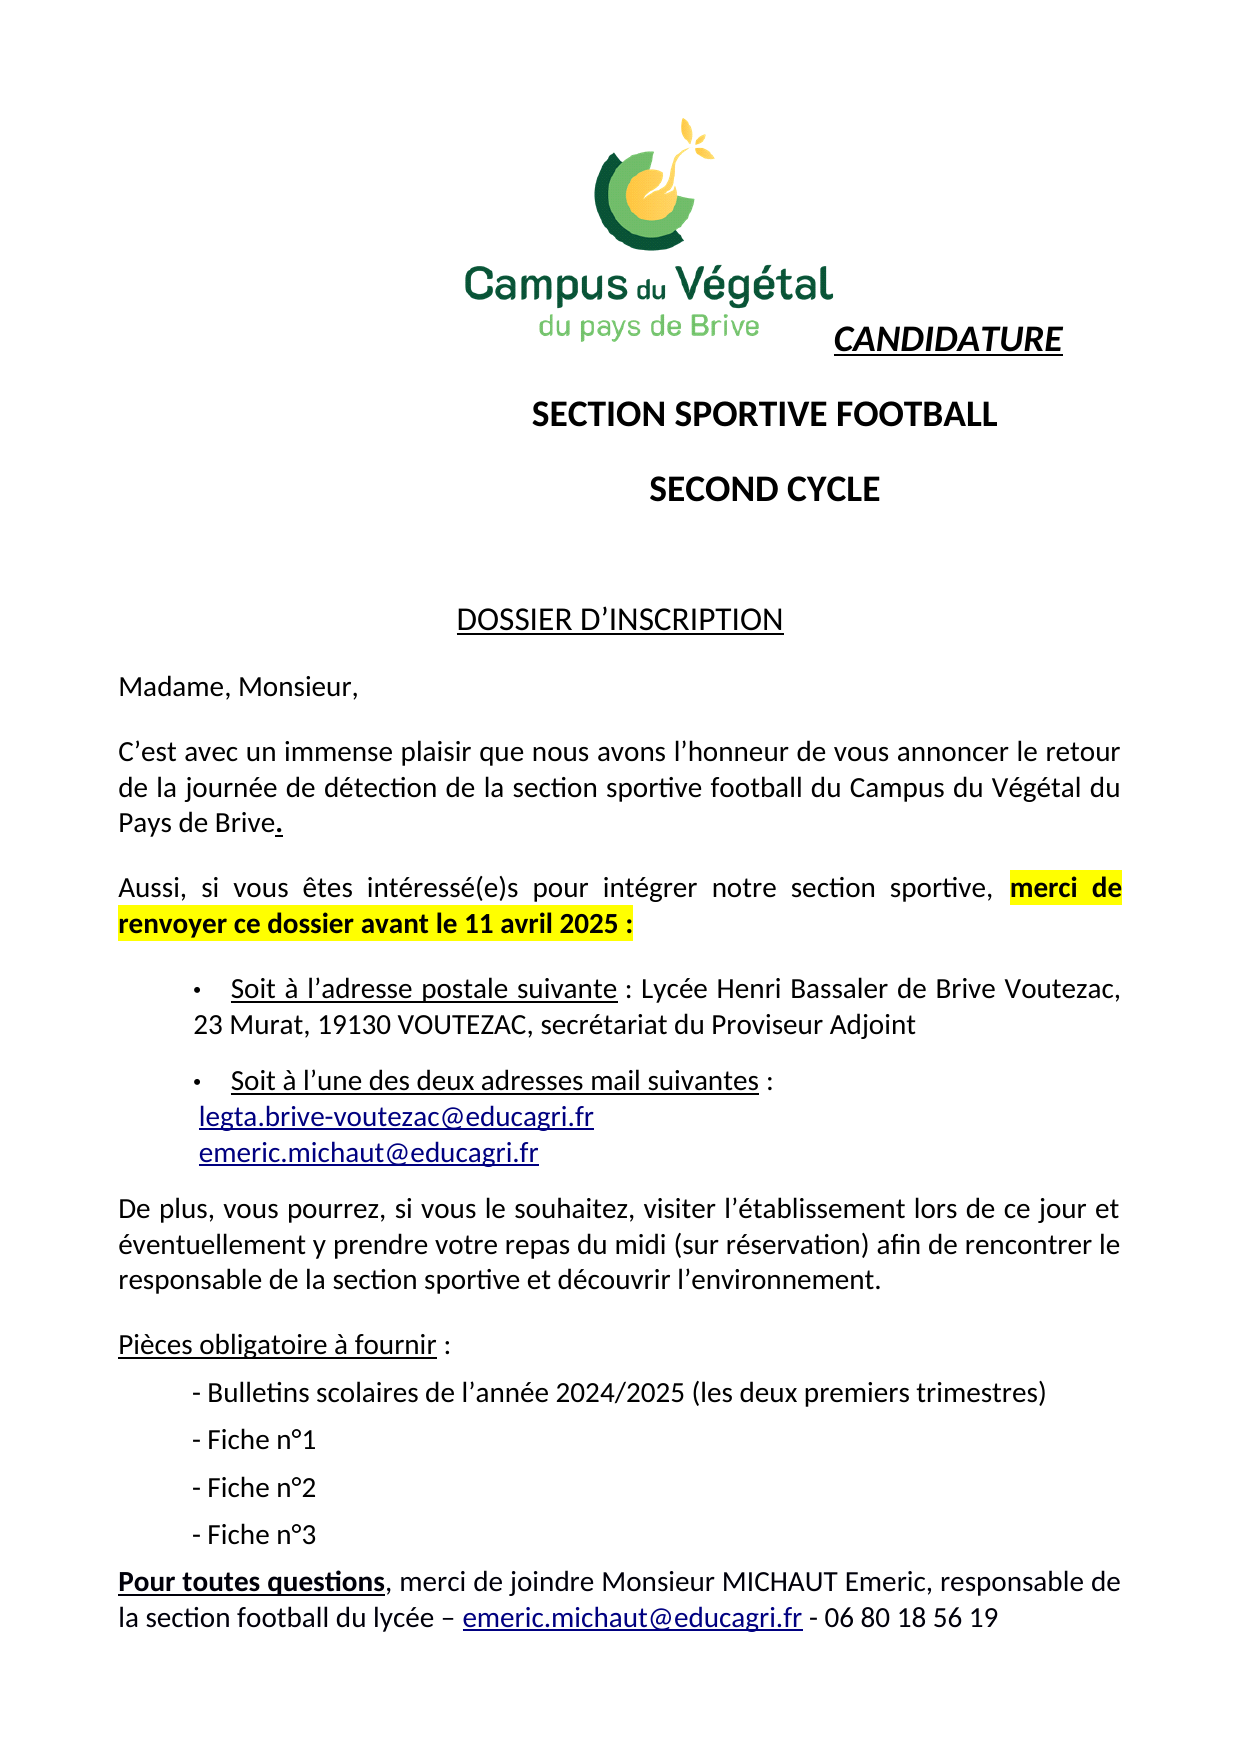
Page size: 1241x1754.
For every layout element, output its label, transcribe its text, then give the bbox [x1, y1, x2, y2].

text C’est avec un immense plaisir que nous avons l’honneur de vous annoncer le retour de la journée de détection de la section sportive football du Campus du Végétal du Pays de Brive. [118, 733, 1122, 840]
text - Fiche n°1 [118, 1421, 1122, 1457]
list Soit à l’une des deux adresses mail suivantes : legta.brive-voutezac@educagri.fr emeric.michaut@educagri.fr [156, 1062, 1122, 1169]
text - Fiche n°2 [118, 1469, 1122, 1504]
text De plus, vous pourrez, si vous le souhaitez, visiter l’établissement lors de ce jour et éventuellement y prendre votre repas du midi (sur réservation) afin de rencontrer le responsable de la section sportive et découvrir l’environnement. [118, 1190, 1122, 1297]
text Pièces obligatoire à fournir : [118, 1326, 1122, 1362]
text DOSSIER D’INSCRIPTION [118, 598, 1122, 639]
text Pour toutes questions, merci de joindre Monsieur MICHAUT Emeric, responsable de la section football du lycée – emeric.michaut@educagri.fr - 06 80 18 56 19 [118, 1563, 1122, 1635]
text CANDIDATURE [407, 118, 1122, 360]
text - Fiche n°3 [118, 1516, 1122, 1552]
text Madame, Monsieur, [118, 668, 1122, 704]
text Aussi, si vous êtes intéressé(e)s pour intégrer notre section sportive, merci de renvoyer ce dossier avant le 11 avril 2025 : [118, 869, 1122, 941]
text - Bulletins scolaires de l’année 2024/2025 (les deux premiers trimestres) [118, 1374, 1122, 1409]
text SECOND CYCLE [407, 465, 1122, 511]
list Soit à l’adresse postale suivante : Lycée Henri Bassaler de Brive Voutezac, 23 Murat, 19130 VOUTEZAC, secrétariat du Proviseur Adjoint [156, 970, 1122, 1042]
text SECTION SPORTIVE FOOTBALL [407, 390, 1122, 436]
